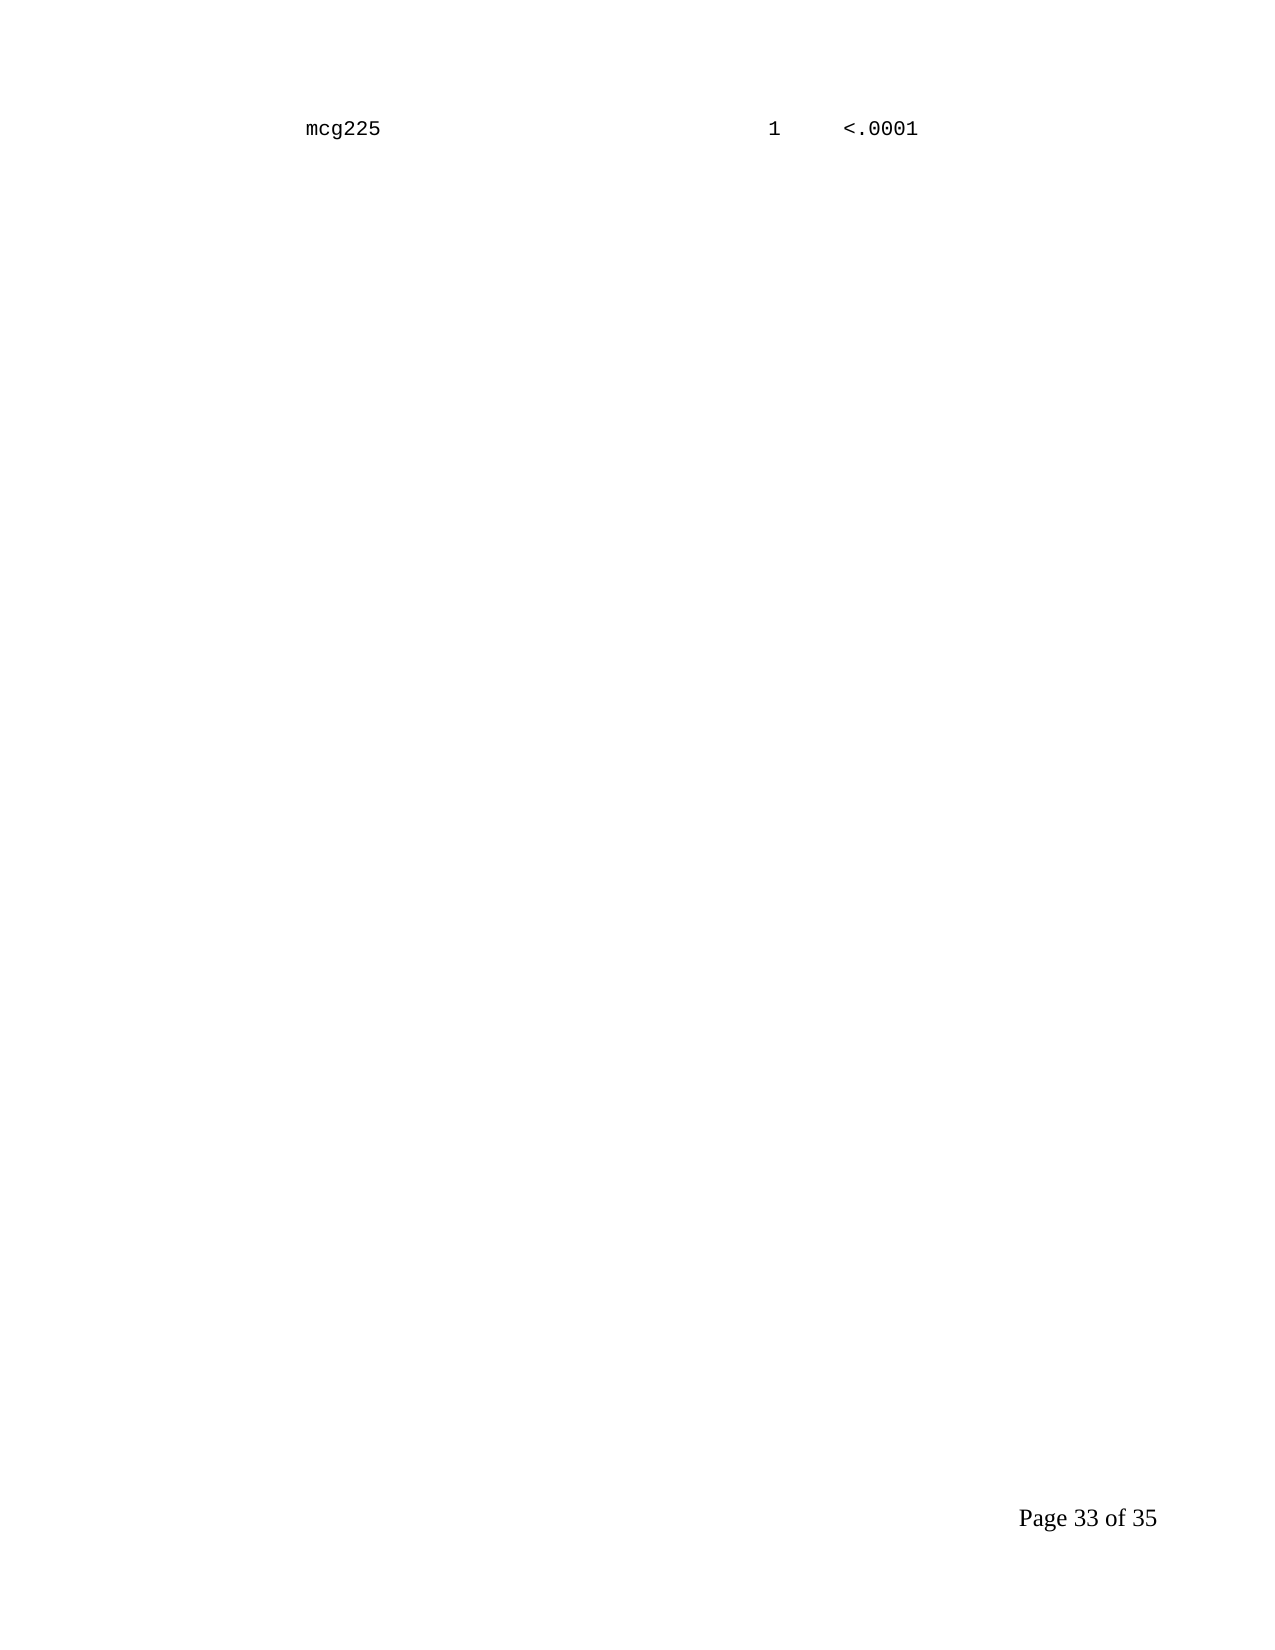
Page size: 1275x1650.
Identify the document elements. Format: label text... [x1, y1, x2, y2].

text mcg225 1 <.0001 [118, 118, 1160, 142]
